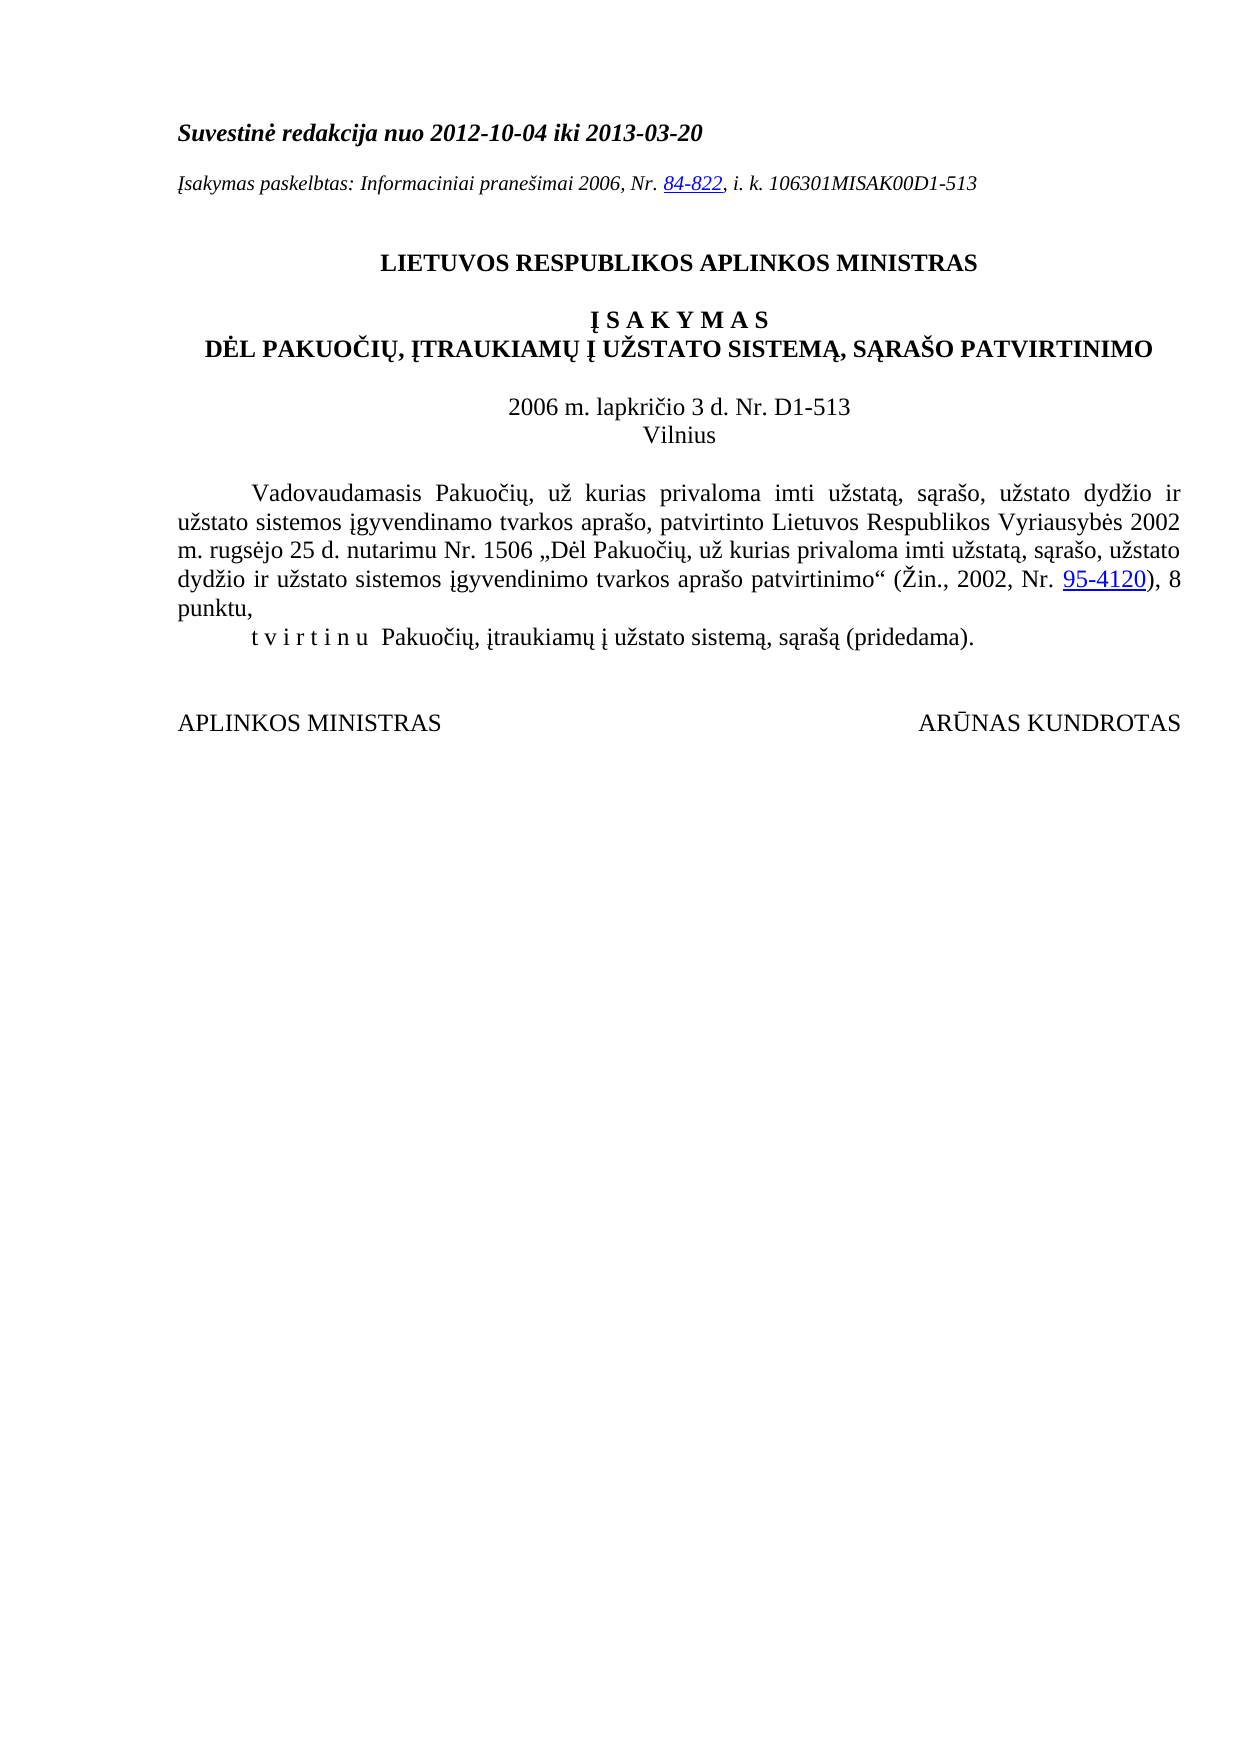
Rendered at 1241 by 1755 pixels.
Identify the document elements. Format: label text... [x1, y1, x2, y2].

text 2006 m. lapkričio 3 d. Nr. D1-513 [177, 392, 1181, 420]
text LIETUVOS RESPUBLIKOS APLINKOS MINISTRAS [177, 248, 1181, 277]
text Suvestinė redakcija nuo 2012-10-04 iki 2013-03-20 [177, 118, 1181, 147]
text Į S A K Y M A S [177, 305, 1181, 334]
text tvirtinu Pakuočių, įtraukiamų į užstato sistemą, sąrašą (pridedama). [177, 622, 1181, 650]
text DĖL PAKUOČIŲ, ĮTRAUKIAMŲ Į UŽSTATO SISTEMĄ, SĄRAŠO PATVIRTINIMO [177, 334, 1181, 363]
text Vadovaudamasis Pakuočių, už kurias privaloma imti užstatą, sąrašo, užstato dydžio ir užstato sistemos įgyvendinamo tvarkos aprašo, patvirtinto Lietuvos Respublikos Vyriausybės 2002 m. rugsėjo 25 d. nutarimu Nr. 1506 „Dėl Pakuočių, už kurias privaloma imti užstatą, sąrašo, užstato dydžio ir užstato sistemos įgyvendinimo tvarkos aprašo patvirtinimo“ (Žin., 2002, Nr. 95-4120), 8 punktu, [177, 478, 1181, 622]
text Vilnius [177, 420, 1181, 449]
text APLINKOS MINISTRAS ARŪNAS KUNDROTAS [177, 708, 1181, 737]
text Įsakymas paskelbtas: Informaciniai pranešimai 2006, Nr. 84-822, i. k. 106301MISAK00D1-513 [177, 171, 1181, 195]
